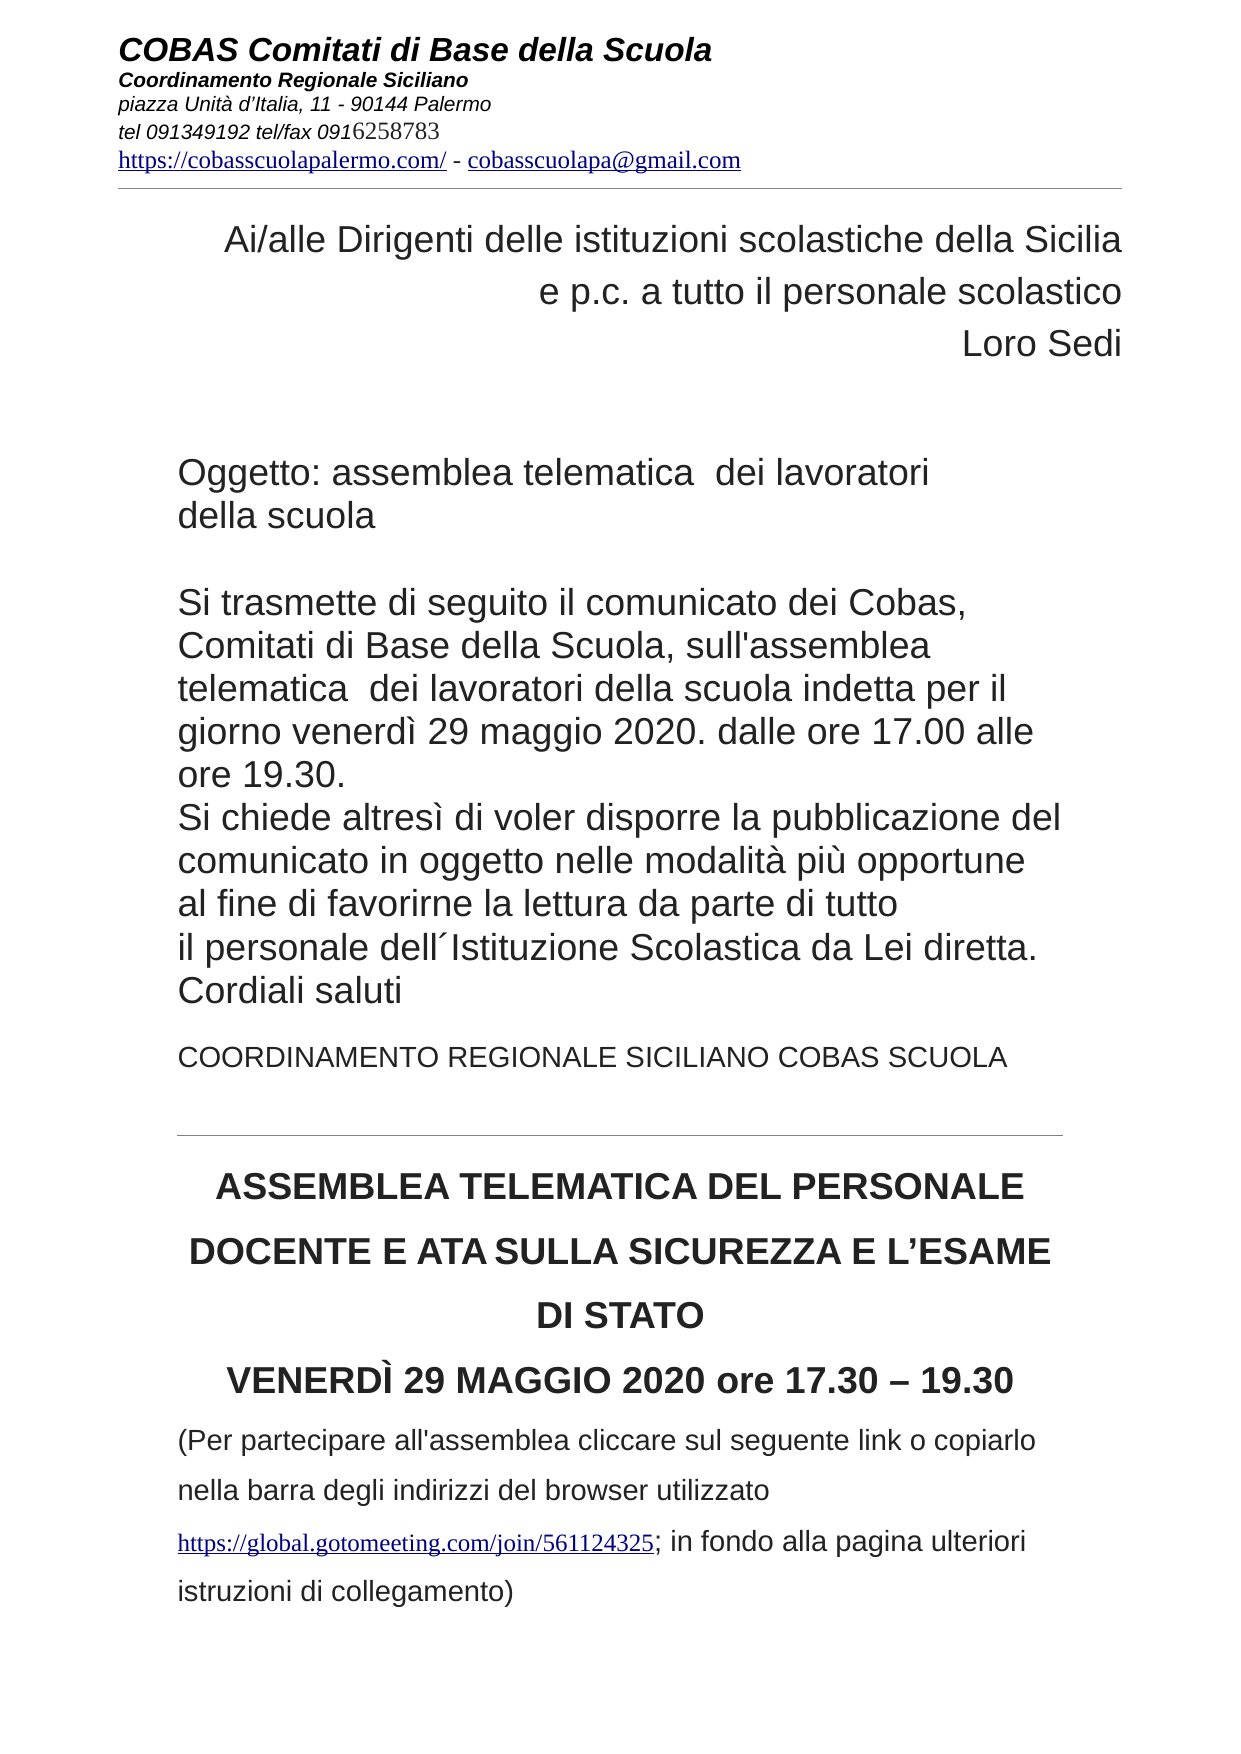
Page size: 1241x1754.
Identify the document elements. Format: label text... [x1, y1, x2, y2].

text VENERDÌ 29 MAGGIO 2020 ore 17.30 – 19.30 [177, 1358, 1063, 1401]
text (Per partecipare all'assemblea cliccare sul seguente link o copiarlo nella barra degli indirizzi del browser utilizzato https://global.gotomeeting.com/join/561124325; in fondo alla pagina ulteriori istruzioni di collegamento) [177, 1423, 1063, 1607]
text Ai/alle Dirigenti delle istituzioni scolastiche della Sicilia e p.c. a tutto il personale scolastico Loro Sedi [118, 218, 1122, 364]
text COBAS Comitati di Base della Scuola [118, 30, 1122, 68]
text Oggetto: assemblea telematica dei lavoratori della scuola Si trasmette di seguito il comunicato dei Cobas, Comitati di Base della Scuola, sull'assemblea telematica dei lavoratori della scuola indetta per il giorno venerdì 29 maggio 2020. dalle ore 17.00 alle ore 19.30. Si chiede altresì di voler disporre la pubblicazione del comunicato in oggetto nelle modalità più opportune al fine di favorirne la lettura da parte di tutto il personale dell´Istituzione Scolastica da Lei diretta. Cordiali saluti [177, 407, 1063, 1011]
text Coordinamento Regionale Siciliano [118, 68, 1122, 92]
text tel 091349192 tel/fax 0916258783 [118, 116, 1122, 145]
text COORDINAMENTO REGIONALE SICILIANO COBAS SCUOLA [177, 1011, 1063, 1073]
text ASSEMBLEA TELEMATICA DEL PERSONALE DOCENTE E ATA SULLA SICUREZZA E L’ESAME DI STATO [177, 1164, 1063, 1337]
text piazza Unità d’Italia, 11 - 90144 Palermo [118, 92, 1122, 116]
text https://cobasscuolapalermo.com/ - cobasscuolapa@gmail.com [118, 145, 1122, 173]
